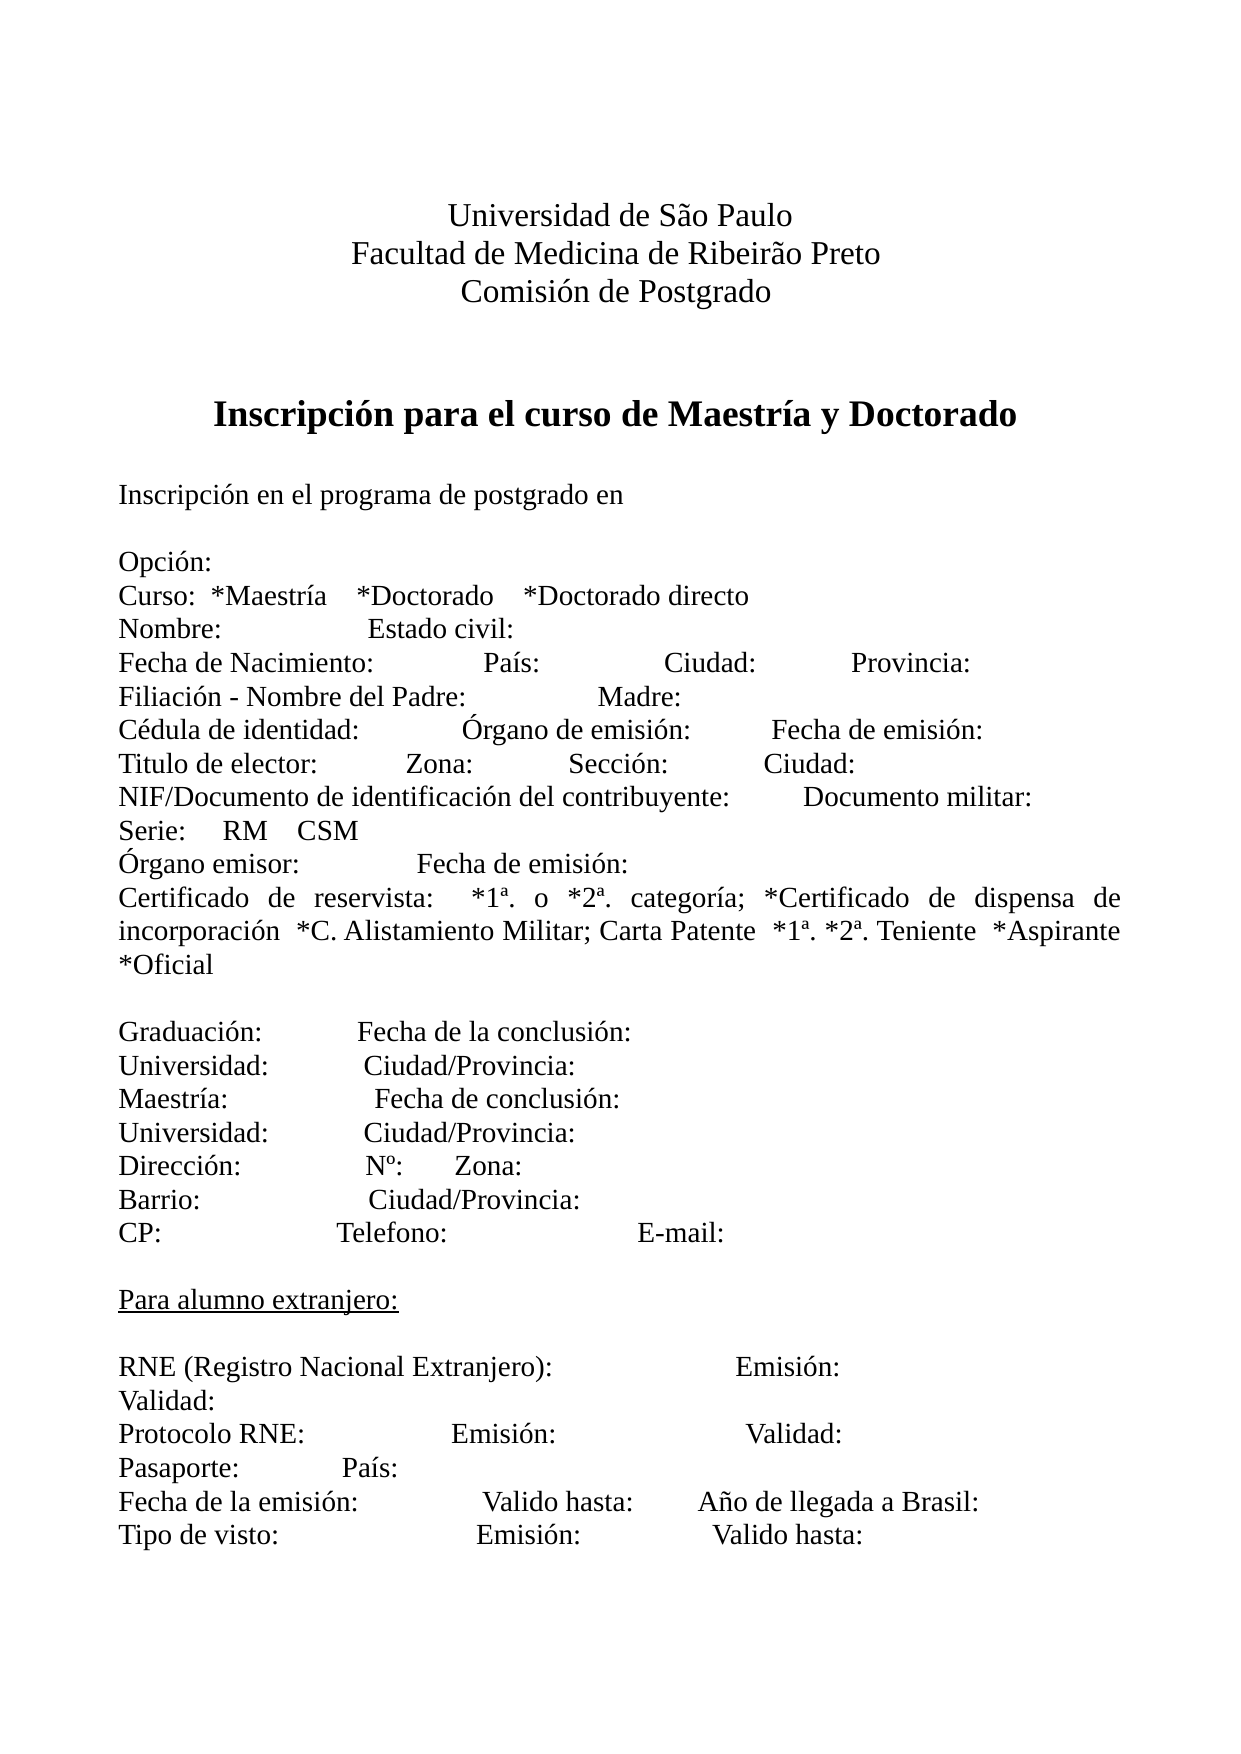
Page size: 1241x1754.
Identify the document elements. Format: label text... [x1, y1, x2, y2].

text Pasaporte: País: [118, 1450, 1122, 1484]
text Curso: *Maestría *Doctorado *Doctorado directo [118, 578, 1122, 612]
text Validad: [118, 1383, 1122, 1417]
text Universidad de São Paulo [118, 195, 1122, 233]
text Universidad: Ciudad/Provincia: [118, 1115, 1122, 1148]
text Cédula de identidad: Órgano de emisión: Fecha de emisión: [118, 712, 1122, 746]
text Fecha de Nacimiento: País: Ciudad: Provincia: [118, 645, 1122, 679]
text Serie: RM CSM [118, 813, 1122, 846]
text Protocolo RNE: Emisión: Validad: [118, 1417, 1122, 1450]
text Órgano emisor: Fecha de emisión: [118, 846, 1122, 880]
text Dirección: Nº: Zona: [118, 1148, 1122, 1182]
text Para alumno extranjero: [118, 1282, 1122, 1316]
text Inscripción para el curso de Maestría y Doctorado [118, 391, 1122, 434]
text Comisión de Postgrado [118, 271, 1122, 310]
text Facultad de Medicina de Ribeirão Preto [118, 233, 1122, 271]
text Universidad: Ciudad/Provincia: [118, 1048, 1122, 1081]
text Graduación: Fecha de la conclusión: [118, 1014, 1122, 1048]
text Fecha de la emisión: Valido hasta: Año de llegada a Brasil: [118, 1484, 1122, 1517]
text Inscripción en el programa de postgrado en [118, 477, 1122, 511]
text Opción: [118, 544, 1122, 578]
text Filiación - Nombre del Padre: Madre: [118, 679, 1122, 712]
text Certificado de reservista: *1ª. o *2ª. categoría; *Certificado de dispensa de incorporación *C. Alistamiento Militar; Carta Patente *1ª. *2ª. Teniente *Aspirante *Oficial [118, 880, 1122, 981]
text RNE (Registro Nacional Extranjero): Emisión: [118, 1349, 1122, 1383]
text CP: Telefono: E-mail: [118, 1215, 1122, 1249]
text Barrio: Ciudad/Provincia: [118, 1182, 1122, 1215]
text Tipo de visto: Emisión: Valido hasta: [118, 1517, 1122, 1551]
text Maestría: Fecha de conclusión: [118, 1081, 1122, 1115]
text Titulo de elector: Zona: Sección: Ciudad: [118, 746, 1122, 779]
text NIF/Documento de identificación del contribuyente: Documento militar: [118, 779, 1122, 813]
text Nombre: Estado civil: [118, 612, 1122, 645]
